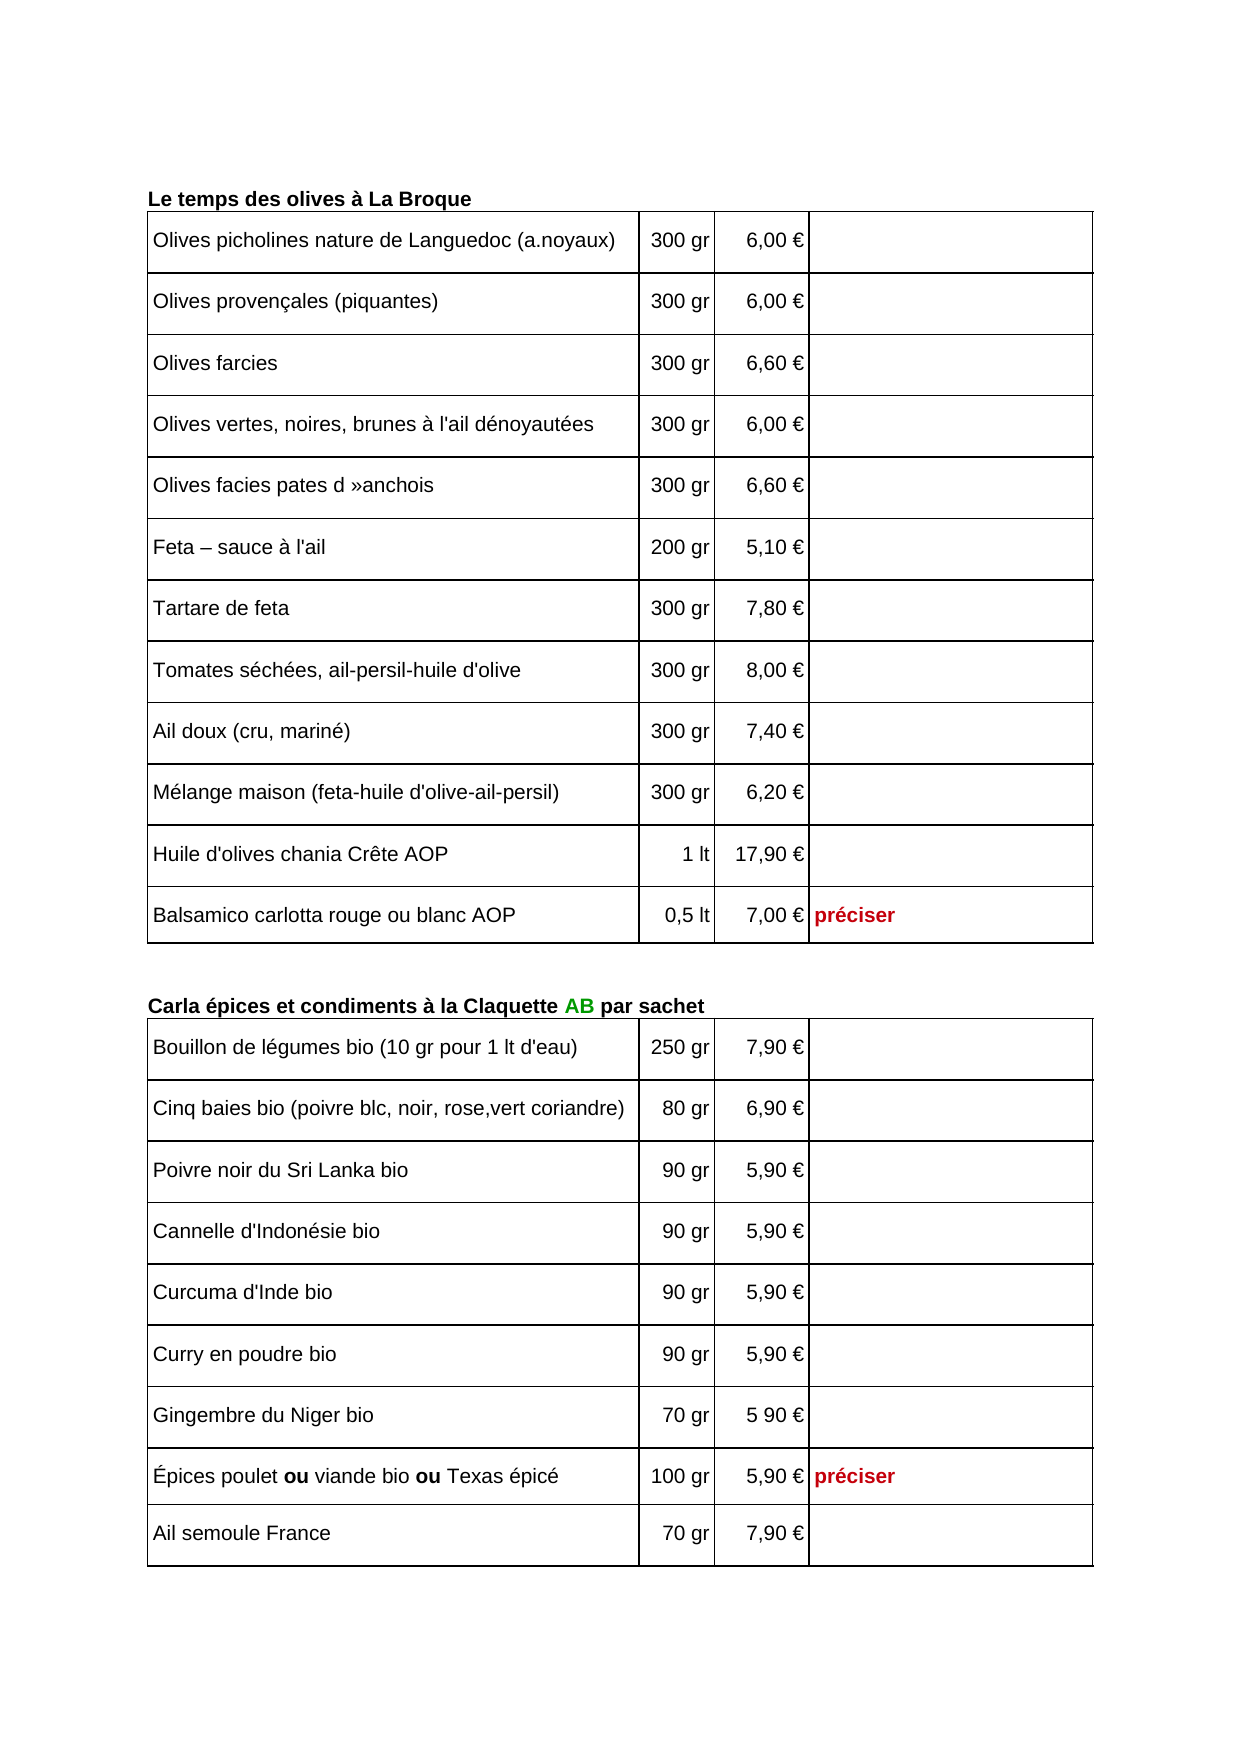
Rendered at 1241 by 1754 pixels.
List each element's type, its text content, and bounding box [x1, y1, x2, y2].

table_cell 6,60 € [715, 458, 808, 517]
table_header 7,90 € [715, 1019, 808, 1079]
table_cell Curry en poudre bio [148, 1326, 638, 1386]
table_cell Olives vertes, noires, brunes à l'ail dénoyautées [148, 396, 638, 456]
table_cell Gingembre du Niger bio [148, 1387, 638, 1447]
table_cell [810, 1265, 1092, 1324]
table_cell 6,00 € [715, 274, 808, 333]
table_cell 6,60 € [715, 335, 808, 395]
table_cell Tomates séchées, ail-persil-huile d'olive [148, 642, 638, 702]
table_cell [810, 1505, 1092, 1565]
table_cell 5,90 € [715, 1203, 808, 1263]
table_cell Cinq baies bio (poivre blc, noir, rose,vert coriandre) [148, 1081, 638, 1140]
table_cell 6,00 € [715, 396, 808, 456]
table_cell [810, 274, 1092, 333]
table_cell [810, 581, 1092, 640]
table_cell 5,90 € [715, 1265, 808, 1324]
table_cell 5,10 € [715, 519, 808, 579]
table_cell 5,90 € [715, 1449, 808, 1503]
table_cell [810, 458, 1092, 517]
table_cell 5,90 € [715, 1142, 808, 1202]
table_cell Olives facies pates d »anchois [148, 458, 638, 517]
table_cell 5 90 € [715, 1387, 808, 1447]
table_cell Balsamico carlotta rouge ou blanc AOP [148, 887, 638, 942]
table_cell Cannelle d'Indonésie bio [148, 1203, 638, 1263]
table_header [810, 1019, 1092, 1079]
table_cell 300 gr [640, 703, 714, 763]
table_cell 300 gr [640, 274, 714, 333]
table_cell 6,20 € [715, 765, 808, 824]
table_cell [810, 703, 1092, 763]
table_header Olives picholines nature de Languedoc (a.noyaux) [148, 212, 638, 272]
table_cell [810, 335, 1092, 395]
table_cell Épices poulet ou viande bio ou Texas épicé [148, 1449, 638, 1503]
table_cell [810, 1142, 1092, 1202]
table_cell [810, 1203, 1092, 1263]
table_cell Curcuma d'Inde bio [148, 1265, 638, 1324]
table_cell [810, 765, 1092, 824]
table_cell 90 gr [640, 1265, 714, 1324]
table_cell Huile d'olives chania Crête AOP [148, 826, 638, 886]
table_cell 0,5 lt [640, 887, 714, 942]
table_cell 90 gr [640, 1203, 714, 1263]
table_cell [810, 642, 1092, 702]
table_cell 300 gr [640, 642, 714, 702]
table_cell [810, 1326, 1092, 1386]
text Carla épices et condiments à la Claquette AB par sachet [148, 993, 1093, 1017]
table_cell Tartare de feta [148, 581, 638, 640]
table_cell 7,40 € [715, 703, 808, 763]
table_cell 300 gr [640, 581, 714, 640]
text Le temps des olives à La Broque [148, 187, 1093, 211]
table_cell 7,00 € [715, 887, 808, 942]
table_cell [810, 519, 1092, 579]
table_cell Feta – sauce à l'ail [148, 519, 638, 579]
table_cell 7,90 € [715, 1505, 808, 1565]
table_cell 200 gr [640, 519, 714, 579]
table_header Bouillon de légumes bio (10 gr pour 1 lt d'eau) [148, 1019, 638, 1079]
table_cell 17,90 € [715, 826, 808, 886]
table_cell 70 gr [640, 1387, 714, 1447]
table_cell 300 gr [640, 396, 714, 456]
table_cell 80 gr [640, 1081, 714, 1140]
table_cell préciser [810, 887, 1092, 942]
table_header [810, 212, 1092, 272]
table_cell 70 gr [640, 1505, 714, 1565]
table_cell 8,00 € [715, 642, 808, 702]
table_header 300 gr [640, 212, 714, 272]
table_cell [810, 1387, 1092, 1447]
table_cell 300 gr [640, 335, 714, 395]
table_cell 7,80 € [715, 581, 808, 640]
table_cell 100 gr [640, 1449, 714, 1503]
table_header 250 gr [640, 1019, 714, 1079]
table_cell [810, 1081, 1092, 1140]
table_cell préciser [810, 1449, 1092, 1503]
table_cell Ail doux (cru, mariné) [148, 703, 638, 763]
table_cell 6,90 € [715, 1081, 808, 1140]
table_cell 5,90 € [715, 1326, 808, 1386]
table_cell 1 lt [640, 826, 714, 886]
table_cell 300 gr [640, 458, 714, 517]
table_cell Poivre noir du Sri Lanka bio [148, 1142, 638, 1202]
table_cell Olives provençales (piquantes) [148, 274, 638, 333]
table_cell Ail semoule France [148, 1505, 638, 1565]
table_cell Mélange maison (feta-huile d'olive-ail-persil) [148, 765, 638, 824]
table_cell 300 gr [640, 765, 714, 824]
table_cell 90 gr [640, 1326, 714, 1386]
table_cell [810, 396, 1092, 456]
table_cell 90 gr [640, 1142, 714, 1202]
table_cell Olives farcies [148, 335, 638, 395]
table_header 6,00 € [715, 212, 808, 272]
table_cell [810, 826, 1092, 886]
